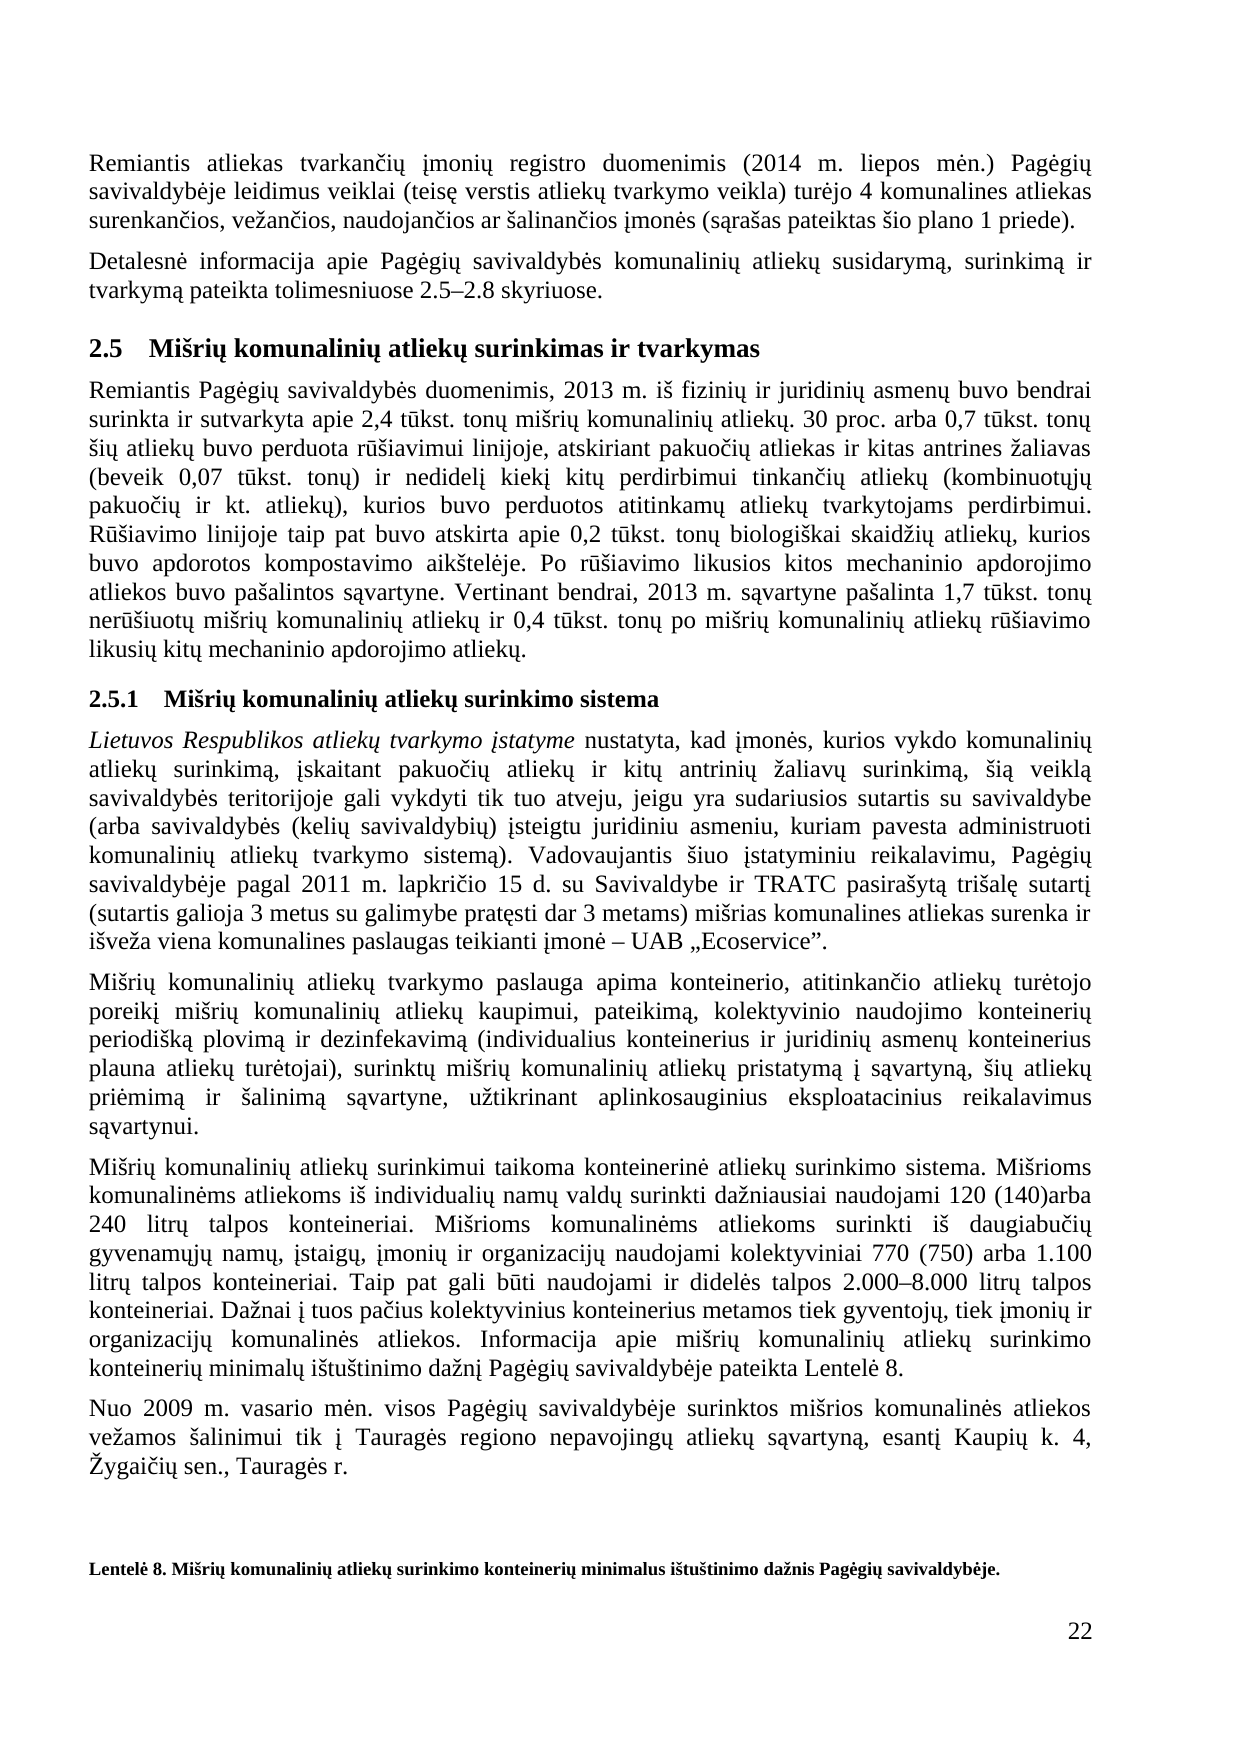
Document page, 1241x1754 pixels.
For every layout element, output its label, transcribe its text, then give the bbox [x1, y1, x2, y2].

text Lentelė 8. Mišrių komunalinių atliekų surinkimo konteinerių minimalus ištuštinimo dažnis Pagėgių savivaldybėje. [89, 1557, 1092, 1579]
text Remiantis atliekas tvarkančių įmonių registro duomenimis (2014 m. liepos mėn.) Pagėgių savivaldybėje leidimus veiklai (teisę verstis atliekų tvarkymo veikla) turėjo 4 komunalines atliekas surenkančios, vežančios, naudojančios ar šalinančios įmonės (sąrašas pateiktas šio plano 1 priede). [89, 148, 1092, 234]
text Nuo 2009 m. vasario mėn. visos Pagėgių savivaldybėje surinktos mišrios komunalinės atliekos vežamos šalinimui tik į Tauragės regiono nepavojingų atliekų sąvartyną, esantį Kaupių k. 4, Žygaičių sen., Tauragės r. [89, 1393, 1092, 1480]
text 2.5 Mišrių komunalinių atliekų surinkimas ir tvarkymas [89, 332, 1092, 363]
text Detalesnė informacija apie Pagėgių savivaldybės komunalinių atliekų susidarymą, surinkimą ir tvarkymą pateikta tolimesniuose 2.5–2.8 skyriuose. [89, 246, 1092, 303]
text Mišrių komunalinių atliekų surinkimui taikoma konteinerinė atliekų surinkimo sistema. Mišrioms komunalinėms atliekoms iš individualių namų valdų surinkti dažniausiai naudojami 120 (140)arba 240 litrų talpos konteineriai. Mišrioms komunalinėms atliekoms surinkti iš daugiabučių gyvenamųjų namų, įstaigų, įmonių ir organizacijų naudojami kolektyviniai 770 (750) arba 1.100 litrų talpos konteineriai. Taip pat gali būti naudojami ir didelės talpos 2.000–8.000 litrų talpos konteineriai. Dažnai į tuos pačius kolektyvinius konteinerius metamos tiek gyventojų, tiek įmonių ir organizacijų komunalinės atliekos. Informacija apie mišrių komunalinių atliekų surinkimo konteinerių minimalų ištuštinimo dažnį Pagėgių savivaldybėje pateikta Lentelė 8. [89, 1152, 1092, 1382]
text Lietuvos Respublikos atliekų tvarkymo įstatyme nustatyta, kad įmonės, kurios vykdo komunalinių atliekų surinkimą, įskaitant pakuočių atliekų ir kitų antrinių žaliavų surinkimą, šią veiklą savivaldybės teritorijoje gali vykdyti tik tuo atveju, jeigu yra sudariusios sutartis su savivaldybe (arba savivaldybės (kelių savivaldybių) įsteigtu juridiniu asmeniu, kuriam pavesta administruoti komunalinių atliekų tvarkymo sistemą). Vadovaujantis šiuo įstatyminiu reikalavimu, Pagėgių savivaldybėje pagal 2011 m. lapkričio 15 d. su Savivaldybe ir TRATC pasirašytą trišalę sutartį (sutartis galioja 3 metus su galimybe pratęsti dar 3 metams) mišrias komunalines atliekas surenka ir išveža viena komunalines paslaugas teikianti įmonė – UAB „Ecoservice”. [89, 725, 1092, 955]
text 2.5.1 Mišrių komunalinių atliekų surinkimo sistema [89, 684, 1092, 713]
text Remiantis Pagėgių savivaldybės duomenimis, 2013 m. iš fizinių ir juridinių asmenų buvo bendrai surinkta ir sutvarkyta apie 2,4 tūkst. tonų mišrių komunalinių atliekų. 30 proc. arba 0,7 tūkst. tonų šių atliekų buvo perduota rūšiavimui linijoje, atskiriant pakuočių atliekas ir kitas antrines žaliavas (beveik 0,07 tūkst. tonų) ir nedidelį kiekį kitų perdirbimui tinkančių atliekų (kombinuotųjų pakuočių ir kt. atliekų), kurios buvo perduotos atitinkamų atliekų tvarkytojams perdirbimui. Rūšiavimo linijoje taip pat buvo atskirta apie 0,2 tūkst. tonų biologiškai skaidžių atliekų, kurios buvo apdorotos kompostavimo aikštelėje. Po rūšiavimo likusios kitos mechaninio apdorojimo atliekos buvo pašalintos sąvartyne. Vertinant bendrai, 2013 m. sąvartyne pašalinta 1,7 tūkst. tonų nerūšiuotų mišrių komunalinių atliekų ir 0,4 tūkst. tonų po mišrių komunalinių atliekų rūšiavimo likusių kitų mechaninio apdorojimo atliekų. [89, 375, 1092, 663]
text Mišrių komunalinių atliekų tvarkymo paslauga apima konteinerio, atitinkančio atliekų turėtojo poreikį mišrių komunalinių atliekų kaupimui, pateikimą, kolektyvinio naudojimo konteinerių periodišką plovimą ir dezinfekavimą (individualius konteinerius ir juridinių asmenų konteinerius plauna atliekų turėtojai), surinktų mišrių komunalinių atliekų pristatymą į sąvartyną, šių atliekų priėmimą ir šalinimą sąvartyne, užtikrinant aplinkosauginius eksploatacinius reikalavimus sąvartynui. [89, 967, 1092, 1139]
